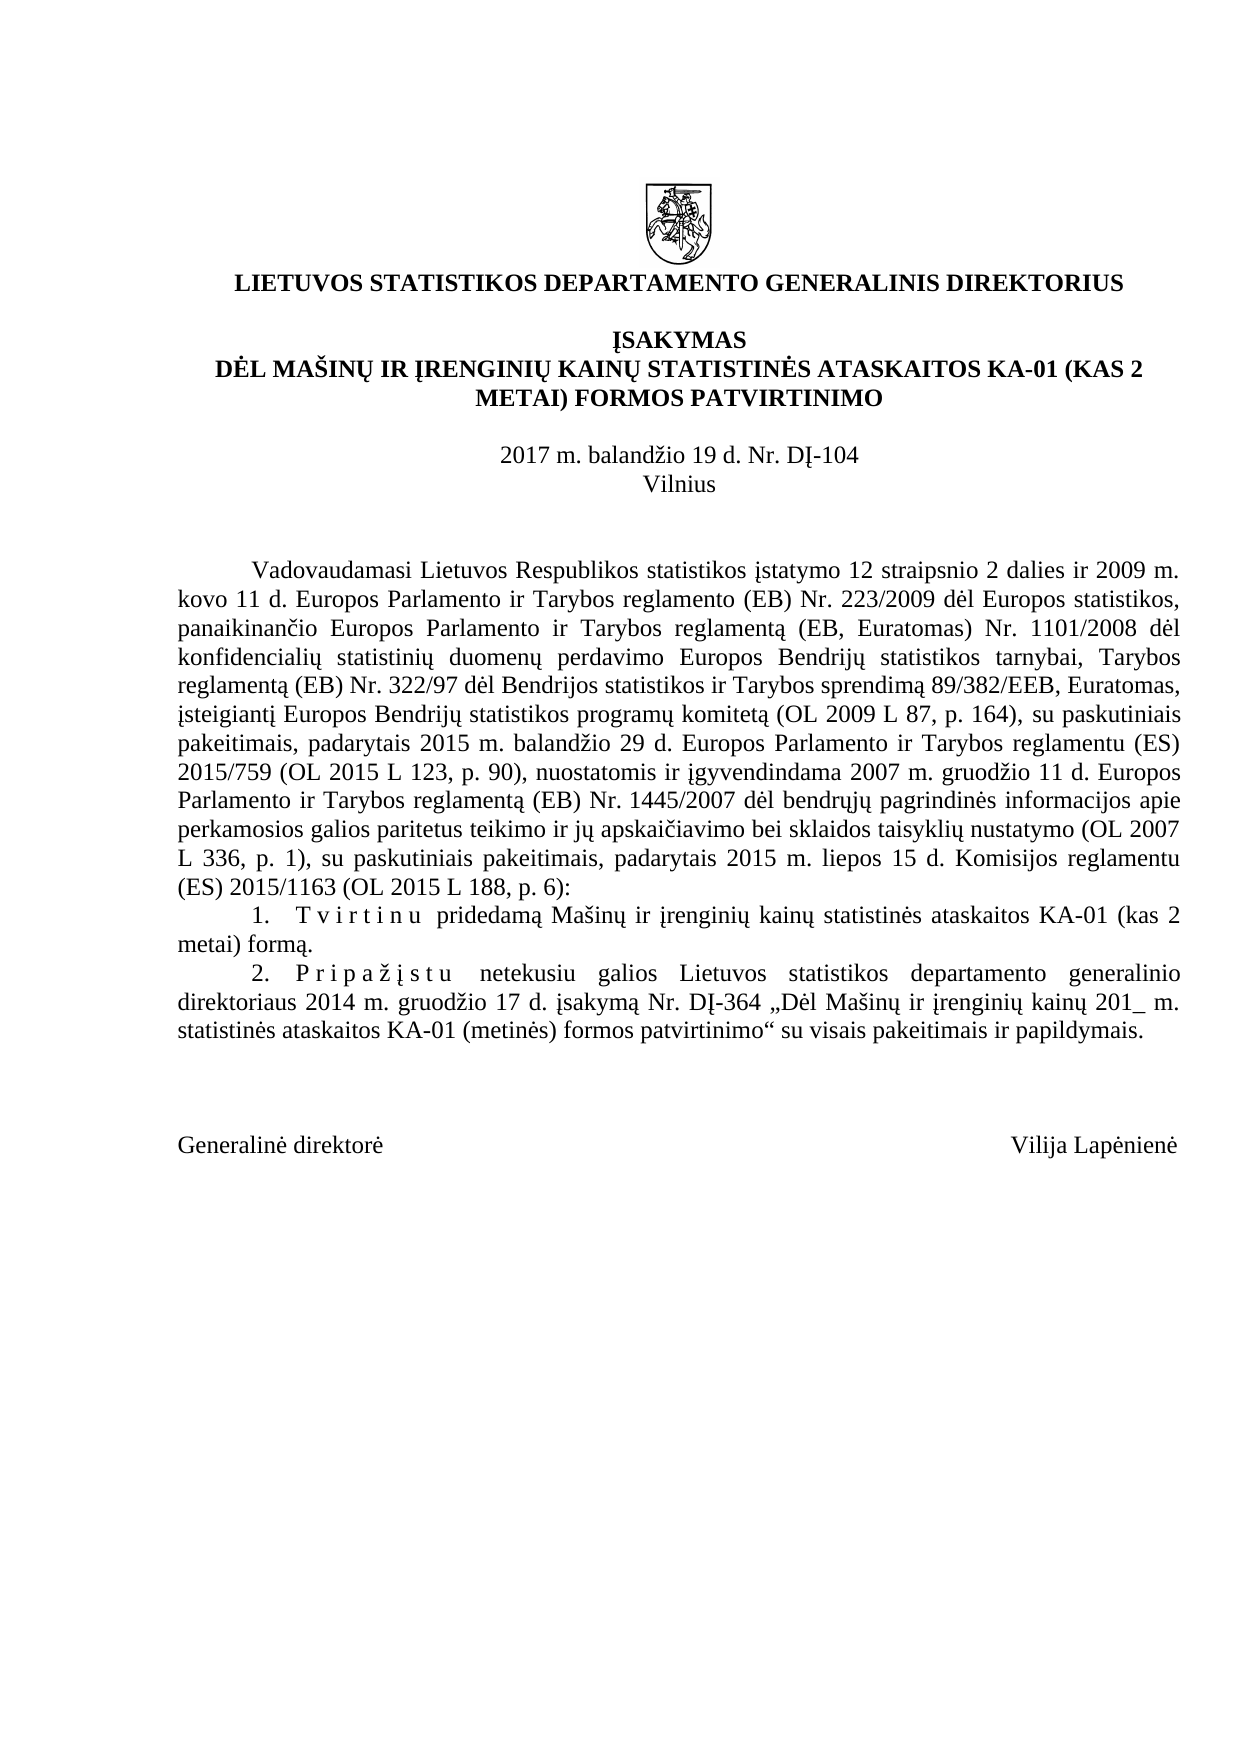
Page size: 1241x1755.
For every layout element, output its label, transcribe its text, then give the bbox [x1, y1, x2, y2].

text Vilnius [177, 469, 1181, 498]
text LIETUVOS STATISTIKOS DEPARTAMENTO GENERALINIS DIREKTORIUS [177, 268, 1181, 297]
text 2017 m. balandžio 19 d. Nr. DĮ-104 [177, 441, 1181, 469]
text 1. Tvirtinu pridedamą Mašinų ir įrenginių kainų statistinės ataskaitos KA-01 (kas 2 metai) formą. [177, 901, 1181, 958]
text ĮSAKYMAS [177, 326, 1181, 354]
text DĖL MAŠINŲ IR ĮRENGINIŲ KAINŲ STATISTINĖS ATASKAITOS KA-01 (KAS 2 METAI) FORMOS PATVIRTINIMO [177, 354, 1181, 412]
text Generalinė direktorė Vilija Lapėnienė [177, 1131, 1181, 1159]
text Vadovaudamasi Lietuvos Respublikos statistikos įstatymo 12 straipsnio 2 dalies ir 2009 m. kovo 11 d. Europos Parlamento ir Tarybos reglamento (EB) Nr. 223/2009 dėl Europos statistikos, panaikinančio Europos Parlamento ir Tarybos reglamentą (EB, Euratomas) Nr. 1101/2008 dėl konfidencialių statistinių duomenų perdavimo Europos Bendrijų statistikos tarnybai, Tarybos reglamentą (EB) Nr. 322/97 dėl Bendrijos statistikos ir Tarybos sprendimą 89/382/EEB, Euratomas, įsteigiantį Europos Bendrijų statistikos programų komitetą (OL 2009 L 87, p. 164), su paskutiniais pakeitimais, padarytais 2015 m. balandžio 29 d. Europos Parlamento ir Tarybos reglamentu (ES) 2015/759 (OL 2015 L 123, p. 90), nuostatomis ir įgyvendindama 2007 m. gruodžio 11 d. Europos Parlamento ir Tarybos reglamentą (EB) Nr. 1445/2007 dėl bendrųjų pagrindinės informacijos apie perkamosios galios paritetus teikimo ir jų apskaičiavimo bei sklaidos taisyklių nustatymo (OL 2007 L 336, p. 1), su paskutiniais pakeitimais, padarytais 2015 m. liepos 15 d. Komisijos reglamentu (ES) 2015/1163 (OL 2015 L 188, p. 6): [177, 556, 1181, 901]
text 2. Pripažįstu netekusiu galios Lietuvos statistikos departamento generalinio direktoriaus 2014 m. gruodžio 17 d. įsakymą Nr. DĮ-364 „Dėl Mašinų ir įrenginių kainų 201_ m. statistinės ataskaitos KA-01 (metinės) formos patvirtinimo“ su visais pakeitimais ir papildymais. [177, 958, 1181, 1044]
